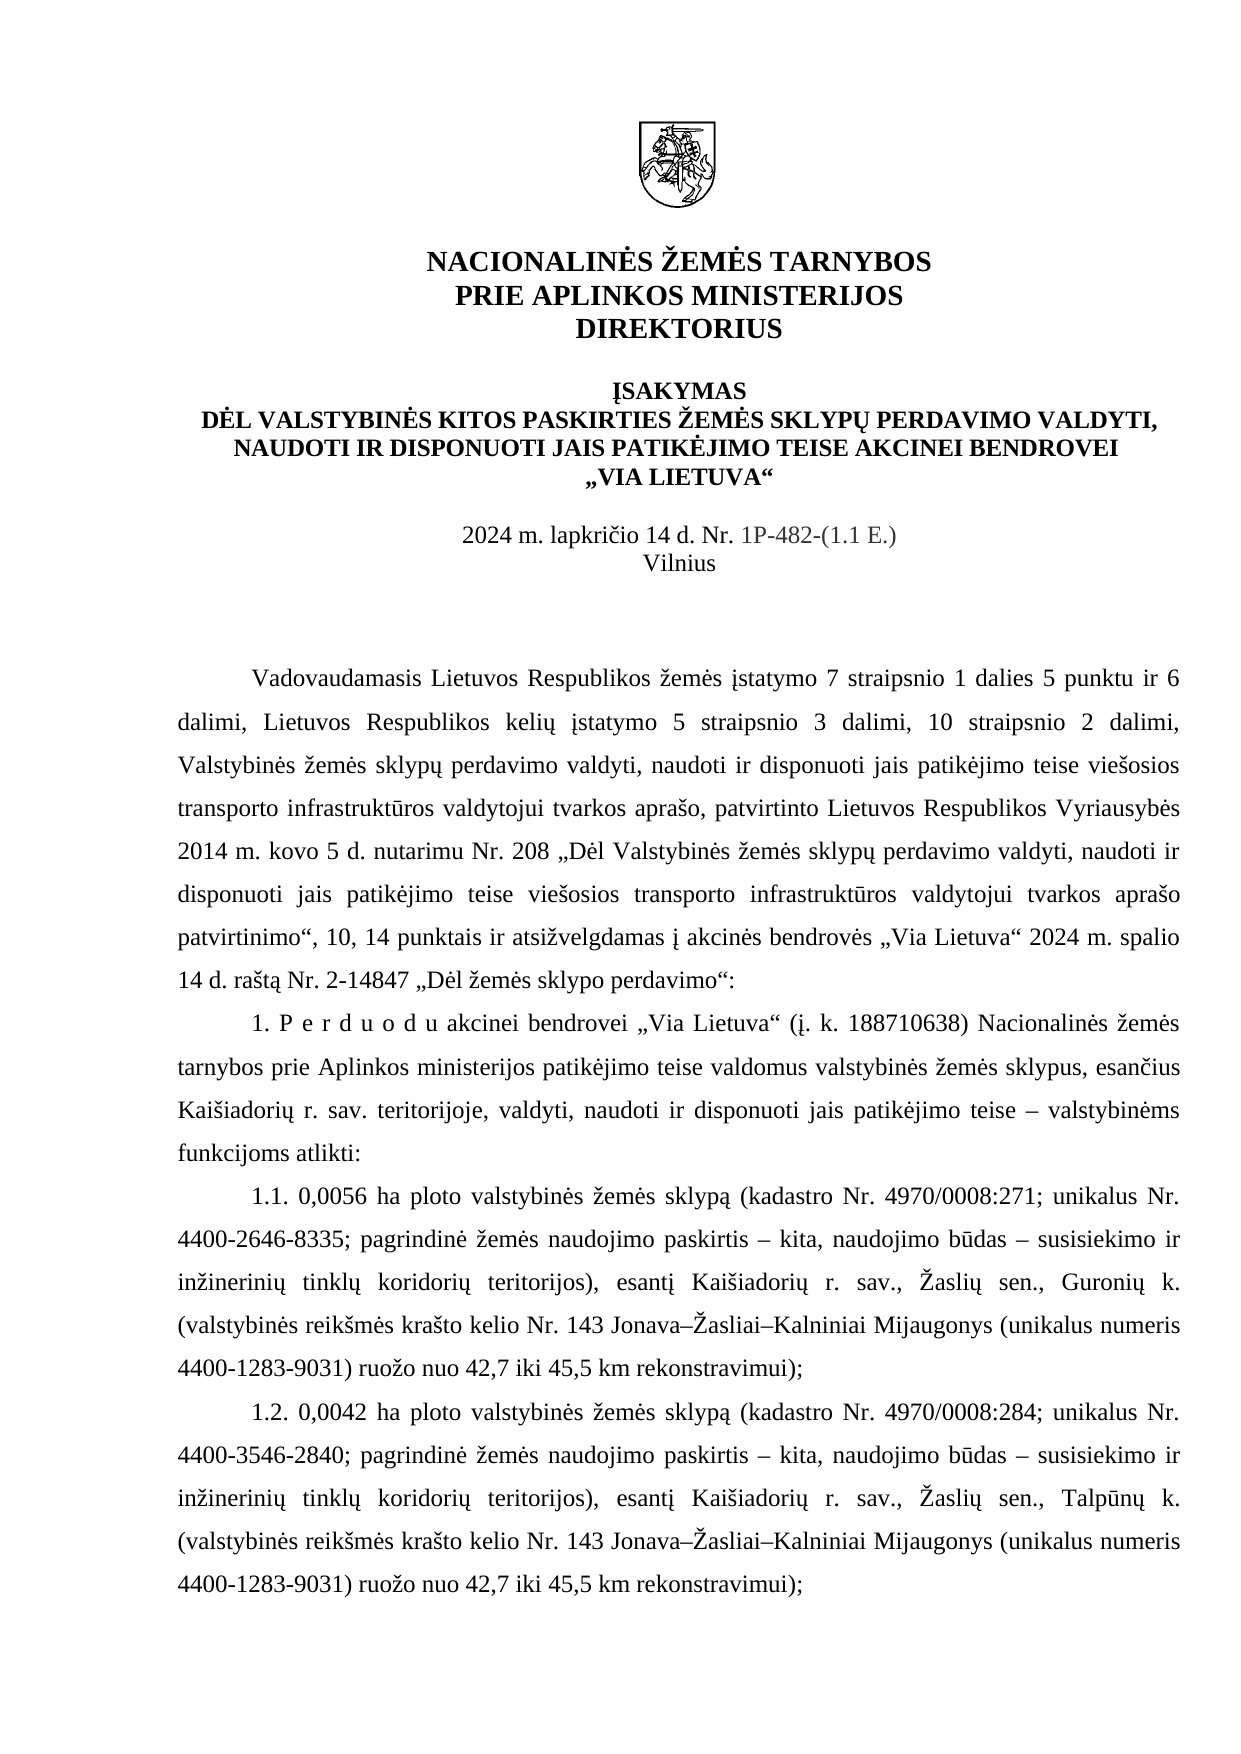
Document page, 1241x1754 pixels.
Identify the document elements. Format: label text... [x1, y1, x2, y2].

text 1.1. 0,0056 ha ploto valstybinės žemės sklypą (kadastro Nr. 4970/0008:271; unikalus Nr. 4400-2646-8335; pagrindinė žemės naudojimo paskirtis – kita, naudojimo būdas – susisiekimo ir inžinerinių tinklų koridorių teritorijos), esantį Kaišiadorių r. sav., Žaslių sen., Guronių k. (valstybinės reikšmės krašto kelio Nr. 143 Jonava–Žasliai–Kalniniai Mijaugonys (unikalus numeris 4400-1283-9031) ruožo nuo 42,7 iki 45,5 km rekonstravimui); [177, 1181, 1181, 1382]
text DIREKTORIUS [177, 311, 1181, 345]
text DĖL valstybinės KITOS PASKIRTIES žemės sklypŲ perdavimo valdyti, naudoti ir disponuoti jAIS patikėjimo teise AKCINEI BENDROVEI [177, 405, 1181, 462]
text „Via Lietuva“ [177, 462, 1181, 491]
text NACIONALINĖS ŽEMĖS TARNYBOS [177, 244, 1181, 278]
text PRIE APLINKOS MINISTERIJOS [177, 278, 1181, 311]
text Vadovaudamasis Lietuvos Respublikos žemės įstatymo 7 straipsnio 1 dalies 5 punktu ir 6 dalimi, Lietuvos Respublikos kelių įstatymo 5 straipsnio 3 dalimi, 10 straipsnio 2 dalimi, Valstybinės žemės sklypų perdavimo valdyti, naudoti ir disponuoti jais patikėjimo teise viešosios transporto infrastruktūros valdytojui tvarkos aprašo, patvirtinto Lietuvos Respublikos Vyriausybės 2014 m. kovo 5 d. nutarimu Nr. 208 „Dėl Valstybinės žemės sklypų perdavimo valdyti, naudoti ir disponuoti jais patikėjimo teise viešosios transporto infrastruktūros valdytojui tvarkos aprašo patvirtinimo“, 10, 14 punktais ir atsižvelgdamas į akcinės bendrovės „Via Lietuva“ 2024 m. spalio 14 d. raštą Nr. 2-14847 „Dėl žemės sklypo perdavimo“: [177, 663, 1181, 994]
text 1.2. 0,0042 ha ploto valstybinės žemės sklypą (kadastro Nr. 4970/0008:284; unikalus Nr. 4400-3546-2840; pagrindinė žemės naudojimo paskirtis – kita, naudojimo būdas – susisiekimo ir inžinerinių tinklų koridorių teritorijos), esantį Kaišiadorių r. sav., Žaslių sen., Talpūnų k. (valstybinės reikšmės krašto kelio Nr. 143 Jonava–Žasliai–Kalniniai Mijaugonys (unikalus numeris 4400-1283-9031) ruožo nuo 42,7 iki 45,5 km rekonstravimui); [177, 1397, 1181, 1598]
text 1. P e r d u o d u akcinei bendrovei „Via Lietuva“ (į. k. 188710638) Nacionalinės žemės tarnybos prie Aplinkos ministerijos patikėjimo teise valdomus valstybinės žemės sklypus, esančius Kaišiadorių r. sav. teritorijoje, valdyti, naudoti ir disponuoti jais patikėjimo teise – valstybinėms funkcijoms atlikti: [177, 1008, 1181, 1167]
text 2024 m. lapkričio 14 d. Nr. 1P-482-(1.1 E.) [177, 520, 1181, 548]
text Vilnius [177, 548, 1181, 577]
text ĮSAKYMAS [177, 376, 1181, 405]
